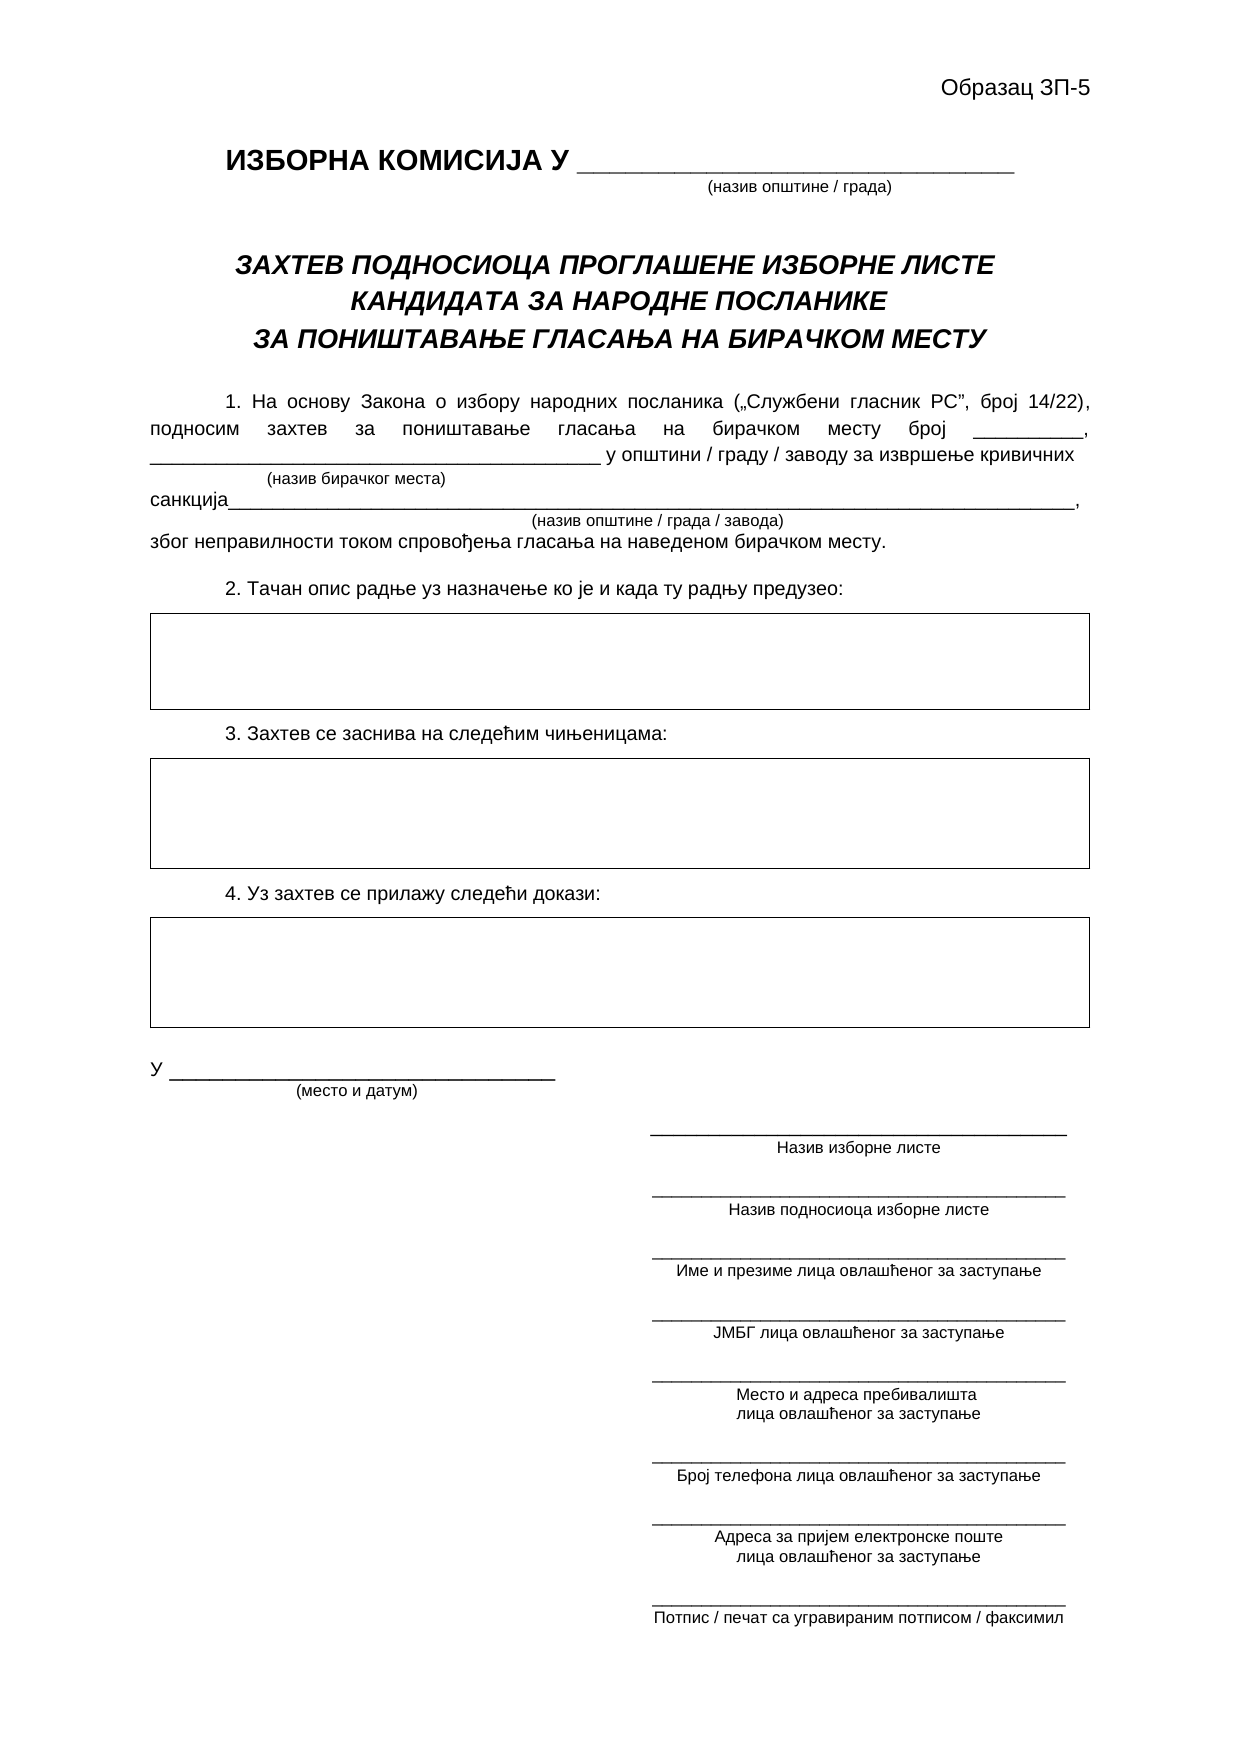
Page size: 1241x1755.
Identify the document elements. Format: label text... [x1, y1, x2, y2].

text 4. Уз захтев се прилажу следећи докази: [150, 882, 1090, 904]
text 3. Захтев се заснива на следећим чињеницама: [150, 722, 1090, 745]
text захтев ПОДНОСИОЦА проглашене ИЗБОРНЕ ЛИСТЕ [150, 249, 1090, 280]
text Име и презиме лица овлашћеног за заступање [150, 1260, 1090, 1281]
text Број телефона лица овлашћеног за заступање [150, 1464, 1090, 1485]
text (назив општине / града / завода) [150, 510, 1090, 529]
text __________________________________________ [150, 1506, 1090, 1526]
text 2. Тачан опис радње уз назначење ко је и када ту радњу предузео: [150, 577, 1090, 600]
text Адреса за пријем електронске поште [150, 1526, 1090, 1546]
text __________________________________________ [150, 1444, 1090, 1464]
text (место и датум) [150, 1081, 1090, 1100]
text санкција_____________________________________________________________________________, [150, 488, 1090, 510]
text У _____________________________ [150, 1053, 1090, 1081]
text 1. На основу Закона о избору народних посланика („Службени гласник РС”, број 14/22), подносим захтев за поништавање гласања на бирачком месту број __________, _________________________________________ у општини / граду / заводу за извршење кривичних [150, 390, 1090, 465]
text Место и адреса пребивалишта [150, 1383, 1090, 1404]
text за поништавање гласања на бирачком месту [150, 321, 1090, 354]
text Назив изборне листе [150, 1137, 1090, 1157]
text (назив општине / града) [150, 177, 1090, 196]
text ____________________________________ [150, 1113, 1090, 1137]
text изборна комисија у ___________________________ [150, 143, 1090, 177]
text лица овлашћеног за заступање [150, 1404, 1090, 1423]
text због неправилности током спровођења гласања на наведеном бирачком месту. [150, 529, 1090, 552]
text Назив подносиоца изборне листе [150, 1198, 1090, 1219]
text __________________________________________ [150, 1586, 1090, 1607]
text __________________________________________ [150, 1178, 1090, 1198]
text __________________________________________ [150, 1301, 1090, 1322]
text Потпис / печат са угравираним потписом / факсимил [150, 1607, 1090, 1627]
text ЈМБГ лица овлашћеног за заступање [150, 1322, 1090, 1342]
text лица овлашћеног за заступање [150, 1546, 1090, 1566]
text __________________________________________ [150, 1240, 1090, 1260]
text __________________________________________ [150, 1363, 1090, 1383]
text кандидата за народне посланике [150, 285, 1090, 316]
text (назив бирачког места) [150, 468, 1090, 488]
